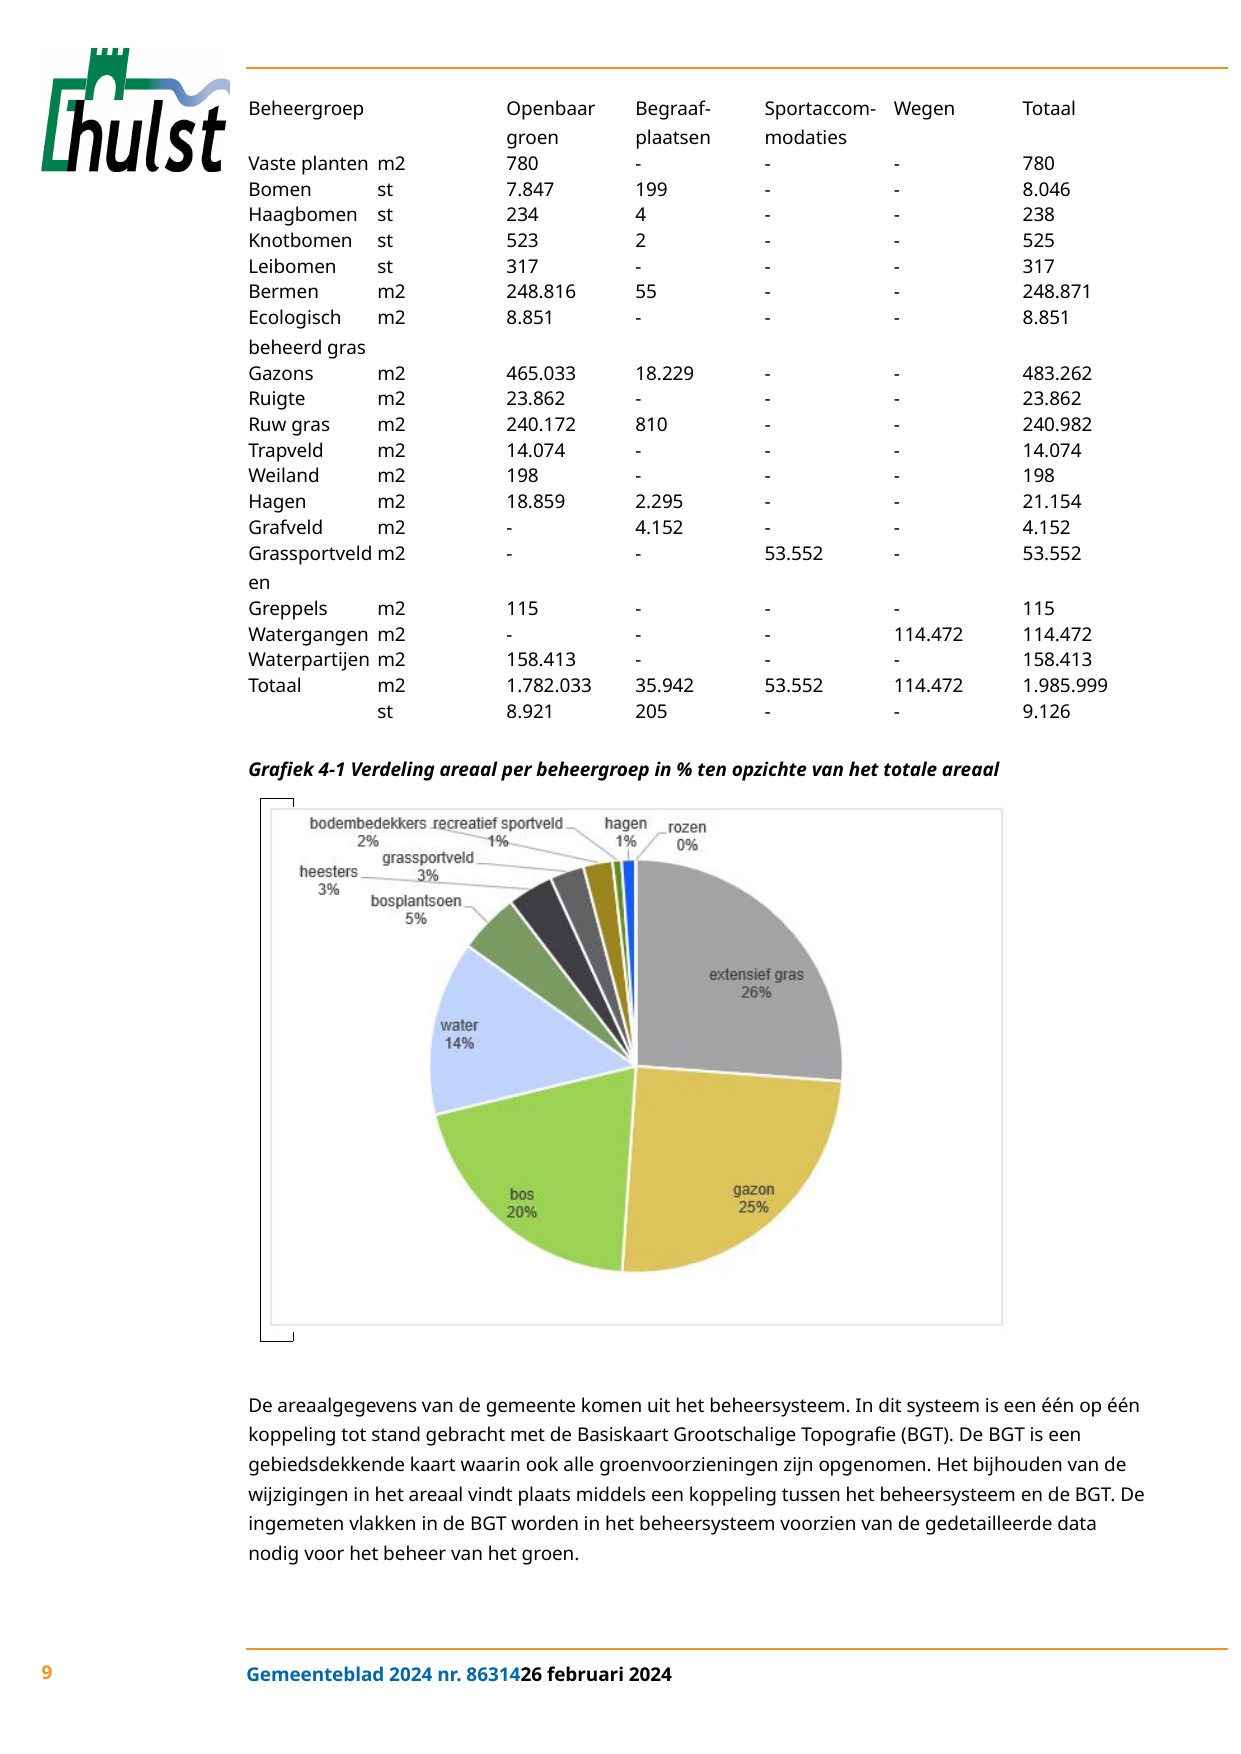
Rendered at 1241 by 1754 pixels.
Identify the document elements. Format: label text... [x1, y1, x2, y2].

table_cell 53.552 [764, 540, 893, 595]
table_cell 53.552 [1023, 540, 1152, 595]
table_cell 18.859 [506, 489, 635, 514]
table_cell - [764, 279, 893, 304]
table_cell 8.851 [506, 305, 635, 360]
table_cell Greppels [248, 595, 377, 621]
table_cell 8.851 [1023, 305, 1152, 360]
table_cell m2 [377, 386, 506, 411]
table_cell - [764, 595, 893, 621]
table_cell - [506, 621, 635, 647]
table_cell - [635, 647, 764, 672]
table_cell 114.472 [894, 621, 1022, 647]
table_cell - [894, 176, 1022, 202]
table_cell Totaal [248, 673, 377, 698]
text Grafiek 4-1 Verdeling areaal per beheergroep in % ten opzichte van het totale areaal [248, 757, 1152, 782]
table_cell 18.229 [635, 360, 764, 386]
table_cell - [764, 437, 893, 463]
table_cell st [377, 698, 506, 724]
table_header [377, 95, 506, 150]
table_cell 8.921 [506, 698, 635, 724]
table_cell - [894, 595, 1022, 621]
table_cell st [377, 202, 506, 227]
table_cell - [894, 360, 1022, 386]
table_cell - [635, 540, 764, 595]
table_cell 8.046 [1023, 176, 1152, 202]
table_cell - [764, 698, 893, 724]
table_cell st [377, 227, 506, 253]
table_cell Waterpartijen [248, 647, 377, 672]
table_cell Bermen [248, 279, 377, 304]
table_cell 238 [1023, 202, 1152, 227]
table_cell - [764, 176, 893, 202]
table_cell 114.472 [1023, 621, 1152, 647]
table_cell 780 [1023, 150, 1152, 176]
table_cell Ruigte [248, 386, 377, 411]
table_cell - [764, 463, 893, 488]
table_cell 523 [506, 227, 635, 253]
table_cell - [764, 621, 893, 647]
table_cell m2 [377, 305, 506, 360]
table_cell 810 [635, 411, 764, 437]
table_cell 158.413 [1023, 647, 1152, 672]
table_cell 317 [1023, 253, 1152, 279]
table_cell 7.847 [506, 176, 635, 202]
table_cell Knotbomen [248, 227, 377, 253]
table_header Sportaccom-modaties [764, 95, 893, 150]
table_cell - [635, 595, 764, 621]
table_cell - [764, 411, 893, 437]
table_cell 198 [506, 463, 635, 488]
table_cell - [635, 253, 764, 279]
table_cell 4.152 [1023, 514, 1152, 540]
table_cell - [635, 621, 764, 647]
table_cell Hagen [248, 489, 377, 514]
table_cell 114.472 [894, 673, 1022, 698]
table_header Totaal [1023, 95, 1152, 150]
table_cell - [764, 386, 893, 411]
table_cell 525 [1023, 227, 1152, 253]
table_cell m2 [377, 595, 506, 621]
table_cell 4 [635, 202, 764, 227]
table_cell m2 [377, 279, 506, 304]
table_cell - [894, 540, 1022, 595]
table_cell 4.152 [635, 514, 764, 540]
table_cell - [894, 411, 1022, 437]
table_cell 35.942 [635, 673, 764, 698]
table_cell 240.172 [506, 411, 635, 437]
table_header Openbaar groen [506, 95, 635, 150]
table_cell - [894, 437, 1022, 463]
table_cell - [635, 463, 764, 488]
table_cell m2 [377, 673, 506, 698]
table_cell m2 [377, 647, 506, 672]
table_cell 14.074 [1023, 437, 1152, 463]
table_cell 115 [506, 595, 635, 621]
table_cell 483.262 [1023, 360, 1152, 386]
table_cell 2.295 [635, 489, 764, 514]
table_cell 115 [1023, 595, 1152, 621]
table_cell - [635, 386, 764, 411]
table_cell - [894, 463, 1022, 488]
table_cell Weiland [248, 463, 377, 488]
table_cell m2 [377, 463, 506, 488]
table_cell - [894, 698, 1022, 724]
table_cell - [894, 386, 1022, 411]
table_header Wegen [894, 95, 1022, 150]
table_cell m2 [377, 540, 506, 595]
table_cell 23.862 [1023, 386, 1152, 411]
table_cell - [635, 150, 764, 176]
table_cell - [894, 279, 1022, 304]
table_cell - [894, 647, 1022, 672]
table_cell Vaste planten [248, 150, 377, 176]
table_cell - [764, 227, 893, 253]
table_cell 2 [635, 227, 764, 253]
table_cell 198 [1023, 463, 1152, 488]
table_cell 205 [635, 698, 764, 724]
table_cell m2 [377, 514, 506, 540]
table_cell m2 [377, 621, 506, 647]
table_cell 465.033 [506, 360, 635, 386]
table_cell - [764, 150, 893, 176]
table_cell 780 [506, 150, 635, 176]
table_cell Bomen [248, 176, 377, 202]
table_cell st [377, 253, 506, 279]
table_cell Grafveld [248, 514, 377, 540]
table_cell 234 [506, 202, 635, 227]
table_cell 248.871 [1023, 279, 1152, 304]
table_header Begraaf-plaatsen [635, 95, 764, 150]
table_cell 158.413 [506, 647, 635, 672]
text De areaalgegevens van de gemeente komen uit het beheersysteem. In dit systeem is een één op één koppeling tot stand gebracht met de Basiskaart Grootschalige Topografie (BGT). De BGT is een gebiedsdekkende kaart waarin ook alle groenvoorzieningen zijn opgenomen. Het bijhouden van de wijzigingen in het areaal vindt plaats middels een koppeling tussen het beheersysteem en de BGT. De ingemeten vlakken in de BGT worden in het beheersysteem voorzien van de gedetailleerde data nodig voor het beheer van het groen. [248, 1392, 1152, 1566]
table_cell Gazons [248, 360, 377, 386]
table_cell 199 [635, 176, 764, 202]
table_cell 14.074 [506, 437, 635, 463]
table_cell - [764, 514, 893, 540]
table_cell m2 [377, 360, 506, 386]
table_cell - [894, 305, 1022, 360]
table_cell Grassportvelden [248, 540, 377, 595]
table_cell m2 [377, 489, 506, 514]
table_cell Leibomen [248, 253, 377, 279]
table_cell 1.782.033 [506, 673, 635, 698]
table_cell - [894, 227, 1022, 253]
table_cell - [764, 647, 893, 672]
table_cell - [764, 253, 893, 279]
picture [268, 807, 1008, 1332]
table_cell st [377, 176, 506, 202]
table_cell 9.126 [1023, 698, 1152, 724]
table_cell - [764, 202, 893, 227]
table_cell Haagbomen [248, 202, 377, 227]
table_cell m2 [377, 437, 506, 463]
table_cell 23.862 [506, 386, 635, 411]
table_cell Ruw gras [248, 411, 377, 437]
picture [41, 47, 231, 172]
table_cell 55 [635, 279, 764, 304]
table_cell - [635, 437, 764, 463]
table_cell 1.985.999 [1023, 673, 1152, 698]
table_cell 240.982 [1023, 411, 1152, 437]
table_cell Watergangen [248, 621, 377, 647]
table_cell 317 [506, 253, 635, 279]
table_header Beheergroep [248, 95, 377, 150]
table_cell - [635, 305, 764, 360]
table_cell 248.816 [506, 279, 635, 304]
table_cell - [764, 305, 893, 360]
table_cell - [506, 540, 635, 595]
table_cell - [764, 489, 893, 514]
table_cell 53.552 [764, 673, 893, 698]
table_cell - [506, 514, 635, 540]
table_cell - [894, 150, 1022, 176]
table_cell Trapveld [248, 437, 377, 463]
table_cell [248, 698, 377, 724]
table_cell - [764, 360, 893, 386]
table_cell Ecologisch beheerd gras [248, 305, 377, 360]
table_cell - [894, 202, 1022, 227]
table_cell m2 [377, 411, 506, 437]
table_cell - [894, 253, 1022, 279]
table_cell - [894, 514, 1022, 540]
table_cell m2 [377, 150, 506, 176]
table_cell - [894, 489, 1022, 514]
table_cell 21.154 [1023, 489, 1152, 514]
